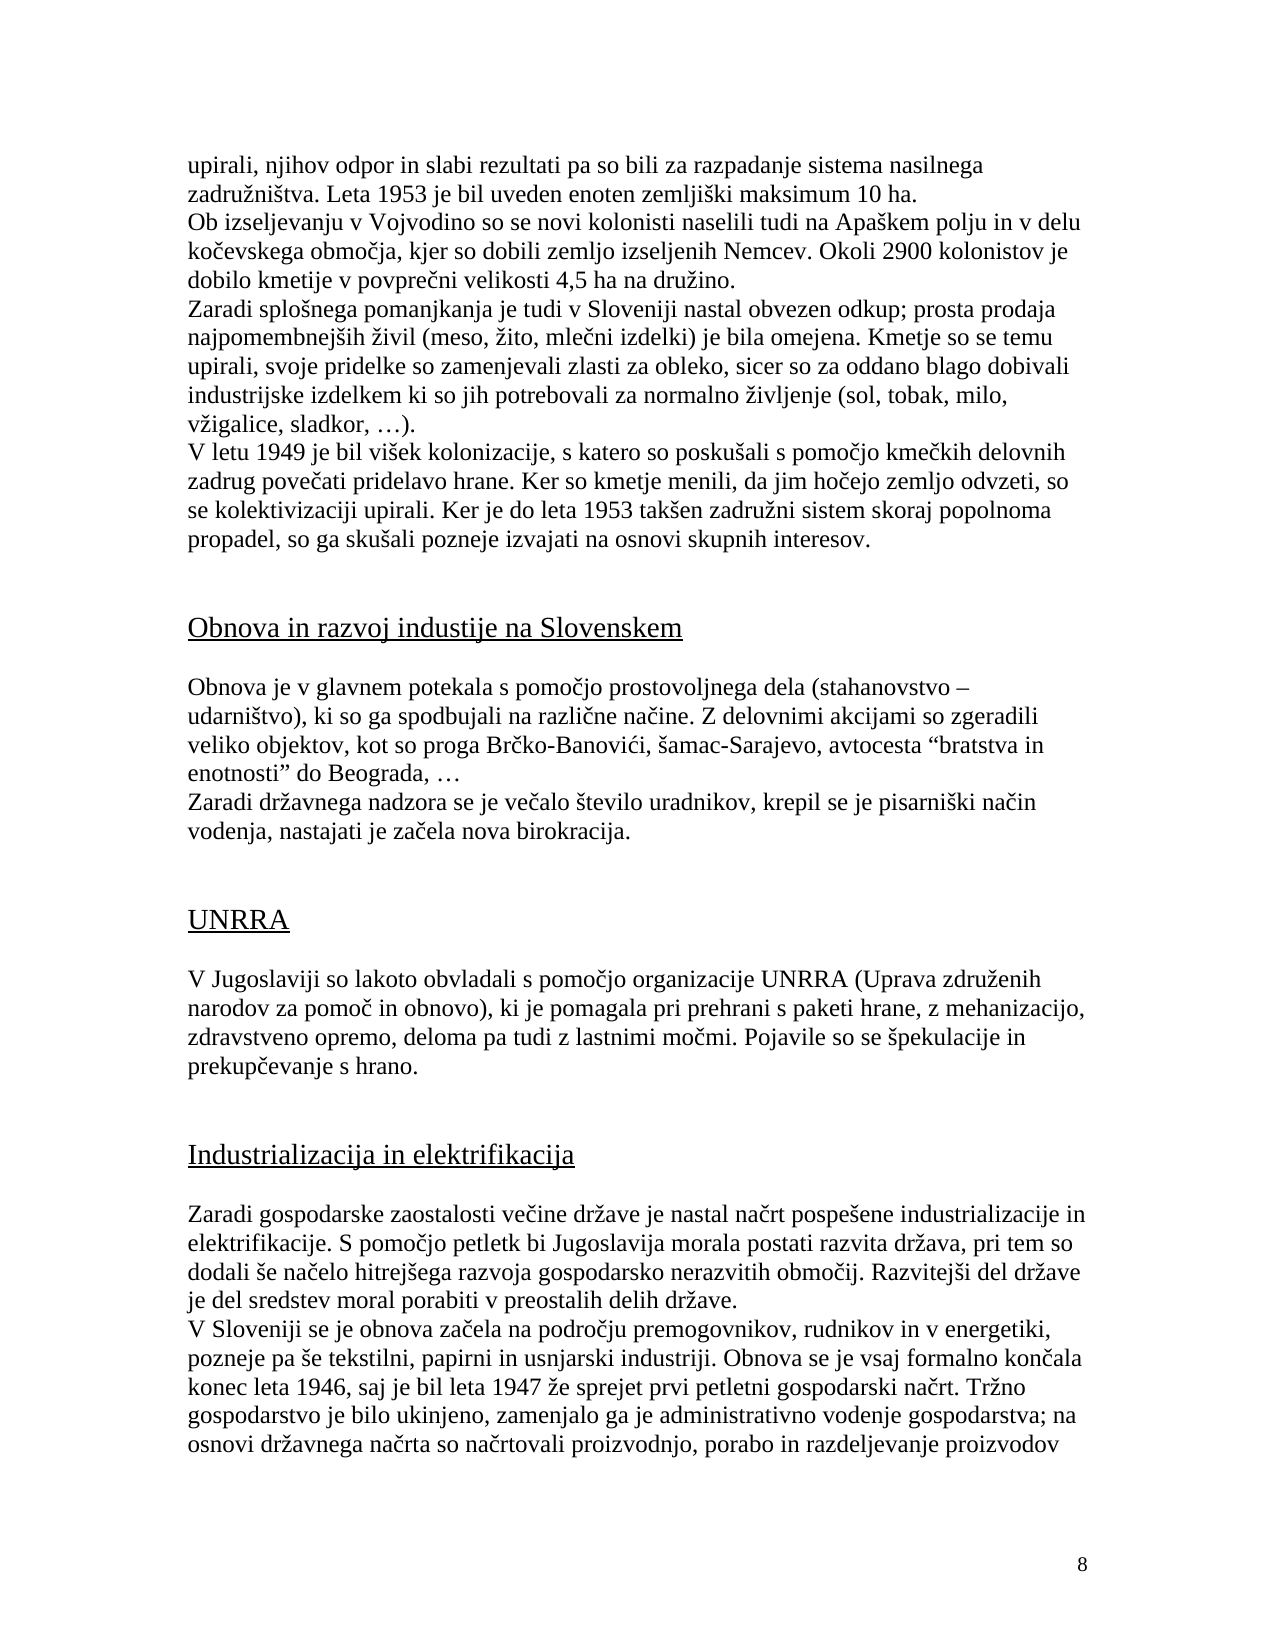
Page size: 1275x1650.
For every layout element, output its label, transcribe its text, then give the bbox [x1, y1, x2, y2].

subtitle UNRRA [187, 902, 1087, 936]
text Ob izseljevanju v Vojvodino so se novi kolonisti naselili tudi na Apaškem polju in v delu kočevskega območja, kjer so dobili zemljo izseljenih Nemcev. Okoli 2900 kolonistov je dobilo kmetije v povprečni velikosti 4,5 ha na družino. [187, 207, 1087, 294]
text V letu 1949 je bil višek kolonizacije, s katero so poskušali s pomočjo kmečkih delovnih zadrug povečati pridelavo hrane. Ker so kmetje menili, da jim hočejo zemljo odvzeti, so se kolektivizaciji upirali. Ker je do leta 1953 takšen zadružni sistem skoraj popolnoma propadel, so ga skušali pozneje izvajati na osnovi skupnih interesov. [187, 437, 1087, 552]
text upirali, njihov odpor in slabi rezultati pa so bili za razpadanje sistema nasilnega zadružništva. Leta 1953 je bil uveden enoten zemljiški maksimum 10 ha. [187, 150, 1087, 207]
subtitle Obnova in razvoj industije na Slovenskem [187, 610, 1087, 643]
text Obnova je v glavnem potekala s pomočjo prostovoljnega dela (stahanovstvo – udarništvo), ki so ga spodbujali na različne načine. Z delovnimi akcijami so zgeradili veliko objektov, kot so proga Brčko-Banovići, šamac-Sarajevo, avtocesta “bratstva in enotnosti” do Beograda, … [187, 672, 1087, 787]
subtitle Industrializacija in elektrifikacija [187, 1137, 1087, 1171]
text V Jugoslaviji so lakoto obvladali s pomočjo organizacije UNRRA (Uprava združenih narodov za pomoč in obnovo), ki je pomagala pri prehrani s paketi hrane, z mehanizacijo, zdravstveno opremo, deloma pa tudi z lastnimi močmi. Pojavile so se špekulacije in prekupčevanje s hrano. [187, 964, 1087, 1079]
text Zaradi državnega nadzora se je večalo število uradnikov, krepil se je pisarniški način vodenja, nastajati je začela nova birokracija. [187, 787, 1087, 845]
text V Sloveniji se je obnova začela na področju premogovnikov, rudnikov in v energetiki, pozneje pa še tekstilni, papirni in usnjarski industriji. Obnova se je vsaj formalno končala konec leta 1946, saj je bil leta 1947 že sprejet prvi petletni gospodarski načrt. Tržno gospodarstvo je bilo ukinjeno, zamenjalo ga je administrativno vodenje gospodarstva; na osnovi državnega načrta so načrtovali proizvodnjo, porabo in razdeljevanje proizvodov [187, 1314, 1087, 1458]
text Zaradi splošnega pomanjkanja je tudi v Sloveniji nastal obvezen odkup; prosta prodaja najpomembnejših živil (meso, žito, mlečni izdelki) je bila omejena. Kmetje so se temu upirali, svoje pridelke so zamenjevali zlasti za obleko, sicer so za oddano blago dobivali industrijske izdelkem ki so jih potrebovali za normalno življenje (sol, tobak, milo, vžigalice, sladkor, …). [187, 294, 1087, 437]
text Zaradi gospodarske zaostalosti večine države je nastal načrt pospešene industrializacije in elektrifikacije. S pomočjo petletk bi Jugoslavija morala postati razvita država, pri tem so dodali še načelo hitrejšega razvoja gospodarsko nerazvitih območij. Razvitejši del države je del sredstev moral porabiti v preostalih delih države. [187, 1199, 1087, 1314]
